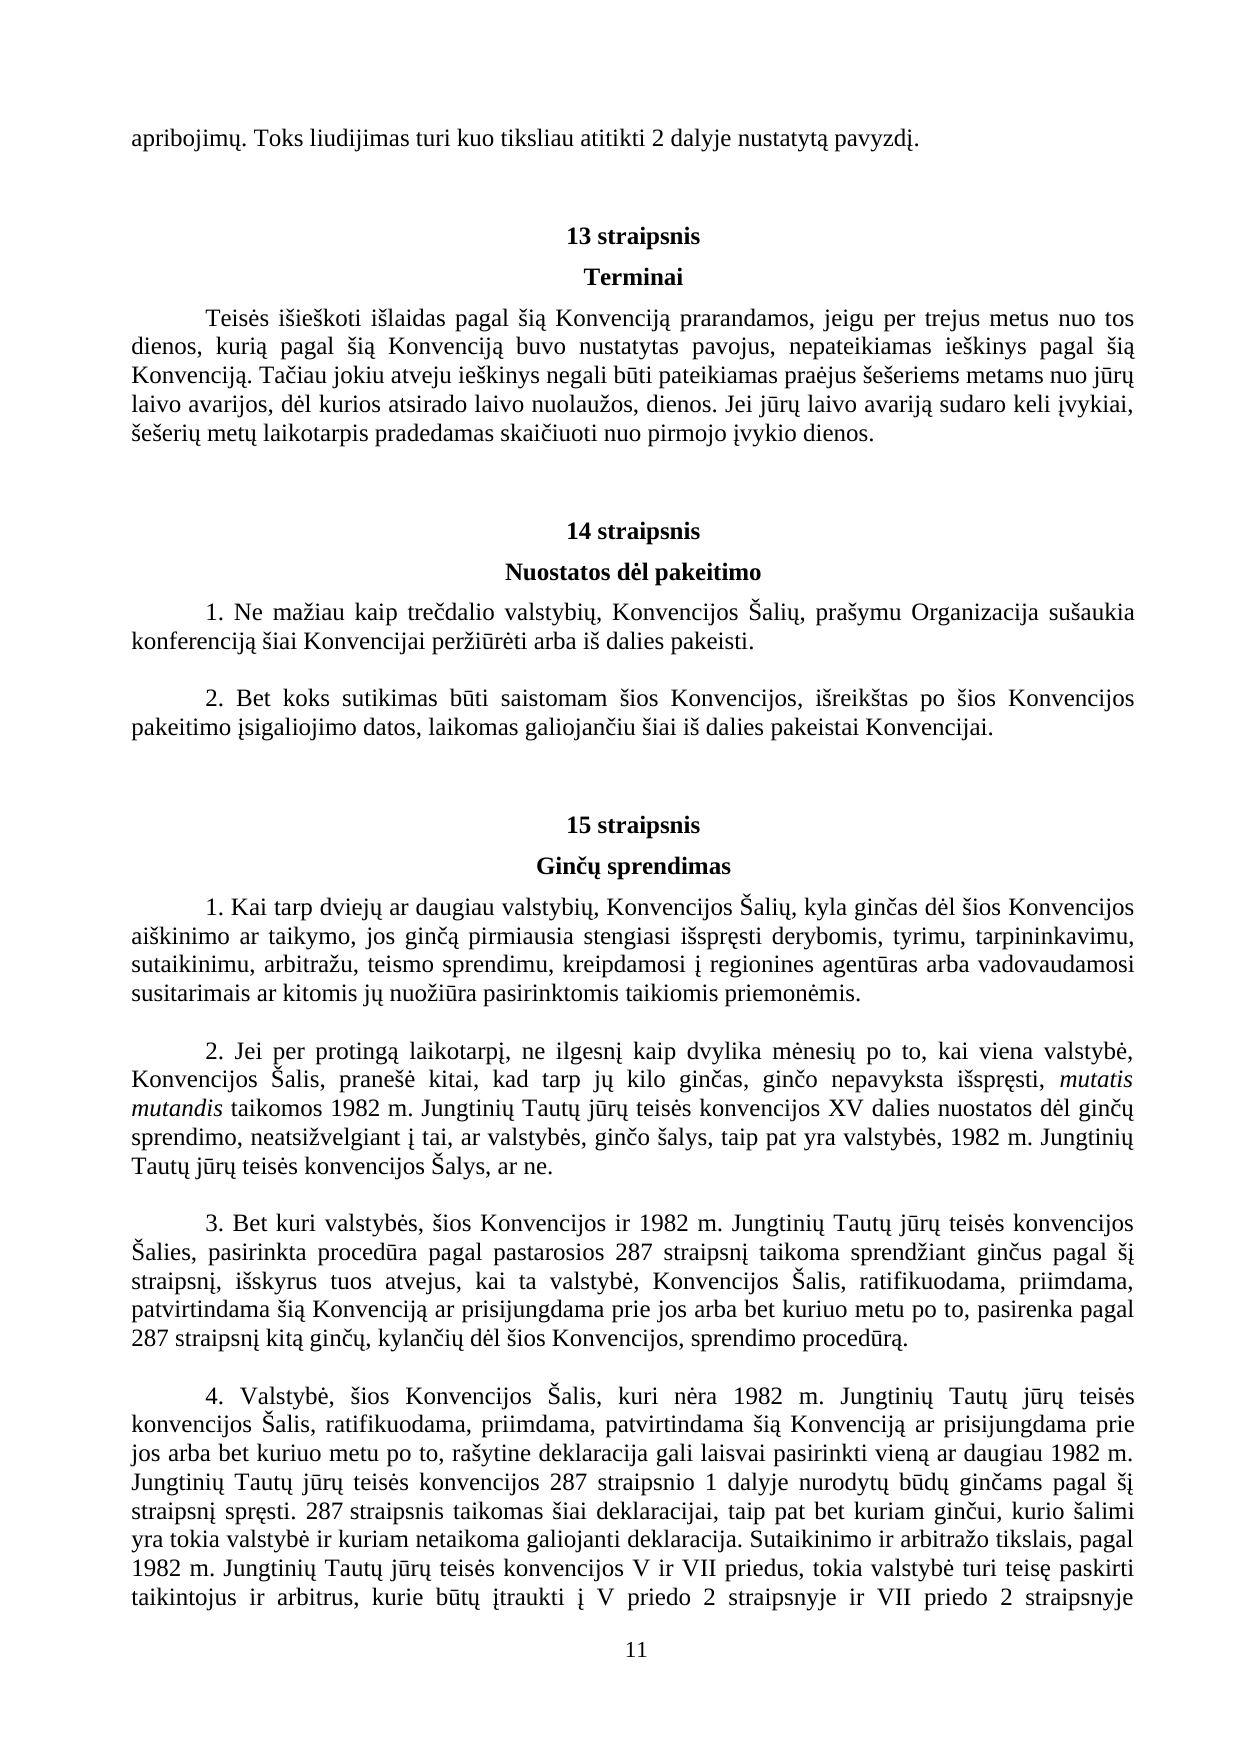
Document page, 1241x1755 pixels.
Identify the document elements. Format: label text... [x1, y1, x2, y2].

text Nuostatos dėl pakeitimo [131, 557, 1135, 585]
text Ginčų sprendimas [131, 851, 1135, 880]
text 2. Jei per protingą laikotarpį, ne ilgesnį kaip dvylika mėnesių po to, kai viena valstybė, Konvencijos Šalis, pranešė kitai, kad tarp jų kilo ginčas, ginčo nepavyksta išspręsti, mutatis mutandis taikomos 1982 m. Jungtinių Tautų jūrų teisės konvencijos XV dalies nuostatos dėl ginčų sprendimo, neatsižvelgiant į tai, ar valstybės, ginčo šalys, taip pat yra valstybės, 1982 m. Jungtinių Tautų jūrų teisės konvencijos Šalys, ar ne. [131, 1036, 1135, 1179]
text Teisės išieškoti išlaidas pagal šią Konvenciją prarandamos, jeigu per trejus metus nuo tos dienos, kurią pagal šią Konvenciją buvo nustatytas pavojus, nepateikiamas ieškinys pagal šią Konvenciją. Tačiau jokiu atveju ieškinys negali būti pateikiamas praėjus šešeriems metams nuo jūrų laivo avarijos, dėl kurios atsirado laivo nuolaužos, dienos. Jei jūrų laivo avariją sudaro keli įvykiai, šešerių metų laikotarpis pradedamas skaičiuoti nuo pirmojo įvykio dienos. [131, 303, 1135, 446]
text 4. Valstybė, šios Konvencijos Šalis, kuri nėra 1982 m. Jungtinių Tautų jūrų teisės konvencijos Šalis, ratifikuodama, priimdama, patvirtindama šią Konvenciją ar prisijungdama prie jos arba bet kuriuo metu po to, rašytine deklaracija gali laisvai pasirinkti vieną ar daugiau 1982 m. Jungtinių Tautų jūrų teisės konvencijos 287 straipsnio 1 dalyje nurodytų būdų ginčams pagal šį straipsnį spręsti. 287 straipsnis taikomas šiai deklaracijai, taip pat bet kuriam ginčui, kurio šalimi yra tokia valstybė ir kuriam netaikoma galiojanti deklaracija. Sutaikinimo ir arbitražo tikslais, pagal 1982 m. Jungtinių Tautų jūrų teisės konvencijos V ir VII priedus, tokia valstybė turi teisę paskirti taikintojus ir arbitrus, kurie būtų įtraukti į V priedo 2 straipsnyje ir VII priedo 2 straipsnyje [131, 1381, 1135, 1611]
text 14 straipsnis [131, 516, 1135, 544]
text apribojimų. Toks liudijimas turi kuo tiksliau atitikti 2 dalyje nustatytą pavyzdį. [131, 123, 1135, 152]
text 2. Bet koks sutikimas būti saistomam šios Konvencijos, išreikštas po šios Konvencijos pakeitimo įsigaliojimo datos, laikomas galiojančiu šiai iš dalies pakeistai Konvencijai. [131, 683, 1135, 741]
text 1. Ne mažiau kaip trečdalio valstybių, Konvencijos Šalių, prašymu Organizacija sušaukia konferenciją šiai Konvencijai peržiūrėti arba iš dalies pakeisti. [131, 597, 1135, 655]
text Terminai [131, 262, 1135, 291]
text 13 straipsnis [131, 221, 1135, 250]
text 15 straipsnis [131, 811, 1135, 839]
text 1. Kai tarp dviejų ar daugiau valstybių, Konvencijos Šalių, kyla ginčas dėl šios Konvencijos aiškinimo ar taikymo, jos ginčą pirmiausia stengiasi išspręsti derybomis, tyrimu, tarpininkavimu, sutaikinimu, arbitražu, teismo sprendimu, kreipdamosi į regionines agentūras arba vadovaudamosi susitarimais ar kitomis jų nuožiūra pasirinktomis taikiomis priemonėmis. [131, 892, 1135, 1007]
text 3. Bet kuri valstybės, šios Konvencijos ir 1982 m. Jungtinių Tautų jūrų teisės konvencijos Šalies, pasirinkta procedūra pagal pastarosios 287 straipsnį taikoma sprendžiant ginčus pagal šį straipsnį, išskyrus tuos atvejus, kai ta valstybė, Konvencijos Šalis, ratifikuodama, priimdama, patvirtindama šią Konvenciją ar prisijungdama prie jos arba bet kuriuo metu po to, pasirenka pagal 287 straipsnį kitą ginčų, kylančių dėl šios Konvencijos, sprendimo procedūrą. [131, 1208, 1135, 1352]
